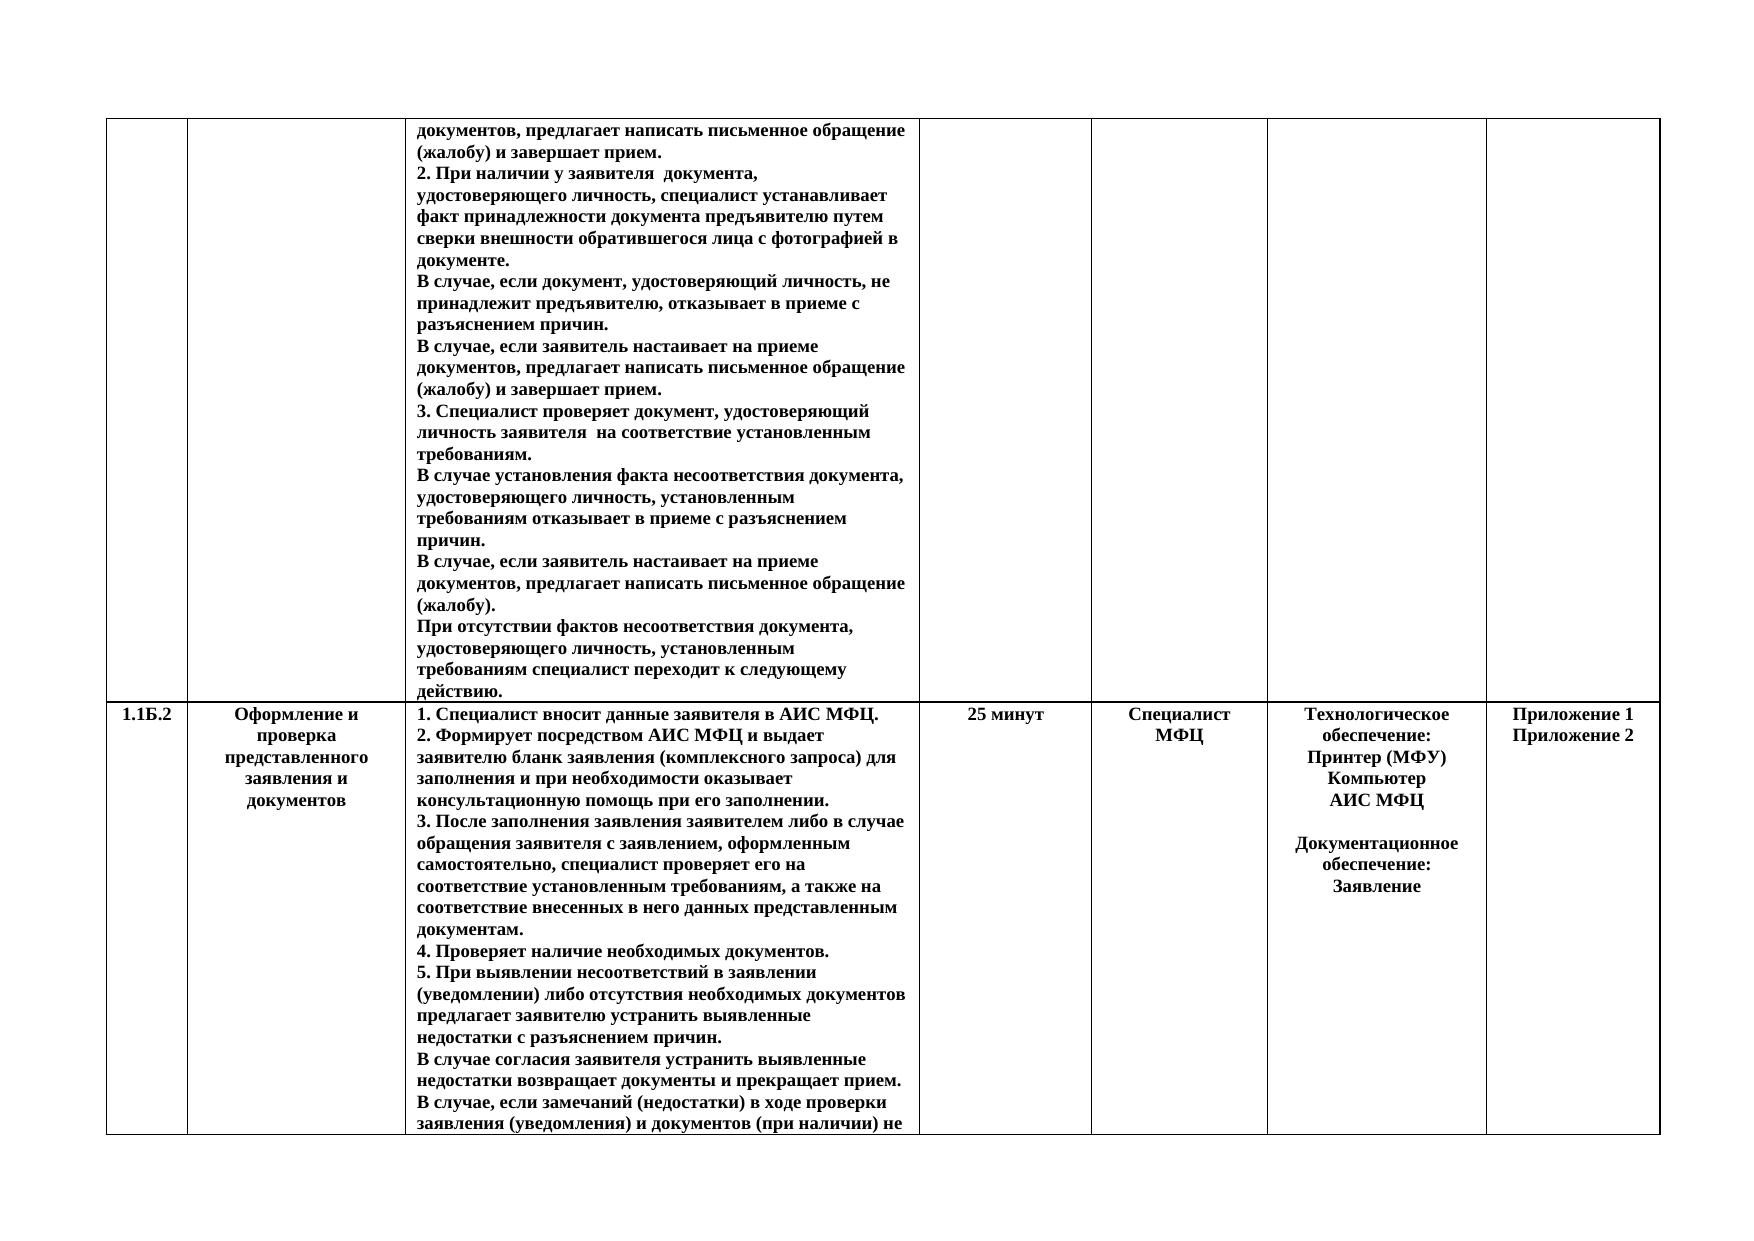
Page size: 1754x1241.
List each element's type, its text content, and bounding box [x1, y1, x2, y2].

table_cell 1.1Б.2 [107, 703, 187, 1134]
table_cell [188, 119, 405, 701]
table_cell [1268, 119, 1486, 701]
table_cell Приложение 1 Приложение 2 [1487, 703, 1659, 1134]
table_cell - [1487, 119, 1659, 701]
table_cell [1092, 119, 1267, 701]
table_cell 1. Специалист вносит данные заявителя в АИС МФЦ. 2. Формирует посредством АИС МФЦ и выдает заявителю бланк заявления (комплексного запроса) для заполнения и при необходимости оказывает консультационную помощь при его заполнении. 3. После заполнения заявления заявителем либо в случае обращения заявителя с заявлением, оформленным самостоятельно, специалист проверяет его на соответствие установленным требованиям, а также на соответствие внесенных в него данных представленным документам. 4. Проверяет наличие необходимых документов. 5. При выявлении несоответствий в заявлении (уведомлении) либо отсутствия необходимых документов предлагает заявителю устранить выявленные недостатки с разъяснением причин. В случае согласия заявителя устранить выявленные недостатки возвращает документы и прекращает прием. В случае, если замечаний (недостатки) в ходе проверки заявления (уведомления) и документов (при наличии) не [406, 703, 919, 1134]
table_cell [107, 119, 187, 701]
table_cell документов, предлагает написать письменное обращение (жалобу) и завершает прием. 2. При наличии у заявителя документа, удостоверяющего личность, специалист устанавливает факт принадлежности документа предъявителю путем сверки внешности обратившегося лица с фотографией в документе. В случае, если документ, удостоверяющий личность, не принадлежит предъявителю, отказывает в приеме с разъяснением причин. В случае, если заявитель настаивает на приеме документов, предлагает написать письменное обращение (жалобу) и завершает прием. 3. Специалист проверяет документ, удостоверяющий личность заявителя на соответствие установленным требованиям. В случае установления факта несоответствия документа, удостоверяющего личность, установленным требованиям отказывает в приеме с разъяснением причин. В случае, если заявитель настаивает на приеме документов, предлагает написать письменное обращение (жалобу). При отсутствии фактов несоответствия документа, удостоверяющего личность, установленным требованиям специалист переходит к следующему действию. [406, 119, 919, 701]
table_cell Специалист МФЦ [1092, 703, 1267, 1134]
table_cell Технологическое обеспечение: Принтер (МФУ) Компьютер АИС МФЦ Документационное обеспечение: Заявление [1268, 703, 1486, 1134]
table_cell [920, 119, 1091, 701]
table_cell Оформление и проверка представленного заявления и документов [188, 703, 405, 1134]
table_cell 25 минут [920, 703, 1091, 1134]
